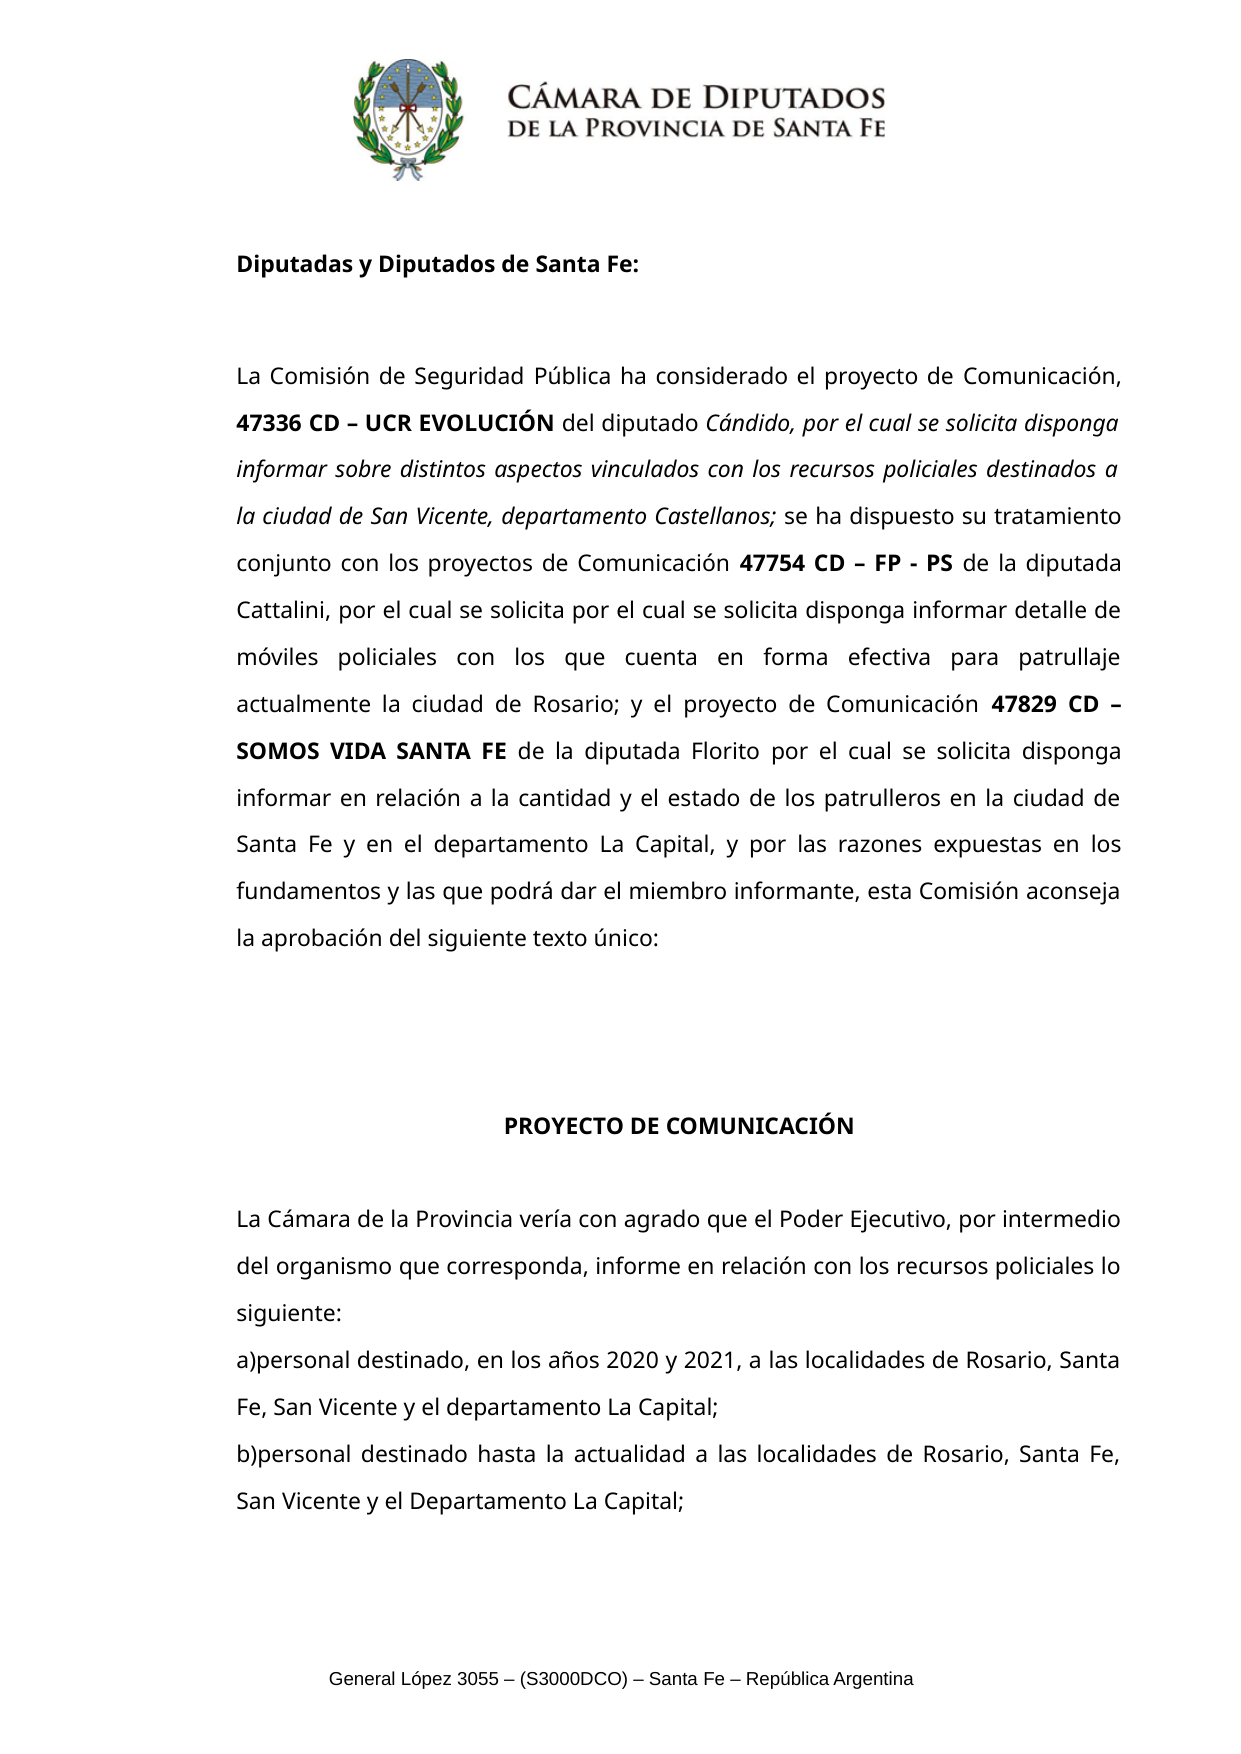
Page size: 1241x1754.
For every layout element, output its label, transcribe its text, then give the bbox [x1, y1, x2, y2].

text La Comisión de Seguridad Pública ha considerado el proyecto de Comunicación, 47336 CD – UCR EVOLUCIÓN del diputado Cándido, por el cual se solicita disponga informar sobre distintos aspectos vinculados con los recursos policiales destinados a la ciudad de San Vicente, departamento Castellanos; se ha dispuesto su tratamiento conjunto con los proyectos de Comunicación 47754 CD – FP - PS de la diputada Cattalini, por el cual se solicita por el cual se solicita disponga informar detalle de móviles policiales con los que cuenta en forma efectiva para patrullaje actualmente la ciudad de Rosario; y el proyecto de Comunicación 47829 CD – SOMOS VIDA SANTA FE de la diputada Florito por el cual se solicita disponga informar en relación a la cantidad y el estado de los patrulleros en la ciudad de Santa Fe y en el departamento La Capital, y por las razones expuestas en los fundamentos y las que podrá dar el miembro informante, esta Comisión aconseja la aprobación del siguiente texto único: [236, 360, 1122, 953]
text PROYECTO DE COMUNICACIÓN [236, 1110, 1122, 1141]
text a)personal destinado, en los años 2020 y 2021, a las localidades de Rosario, Santa Fe, San Vicente y el departamento La Capital; [236, 1344, 1122, 1422]
text Diputadas y Diputados de Santa Fe: [236, 248, 1122, 279]
text b)personal destinado hasta la actualidad a las localidades de Rosario, Santa Fe, San Vicente y el Departamento La Capital; [236, 1438, 1122, 1516]
text La Cámara de la Provincia vería con agrado que el Poder Ejecutivo, por intermedio del organismo que corresponda, informe en relación con los recursos policiales lo siguiente: [236, 1203, 1122, 1328]
